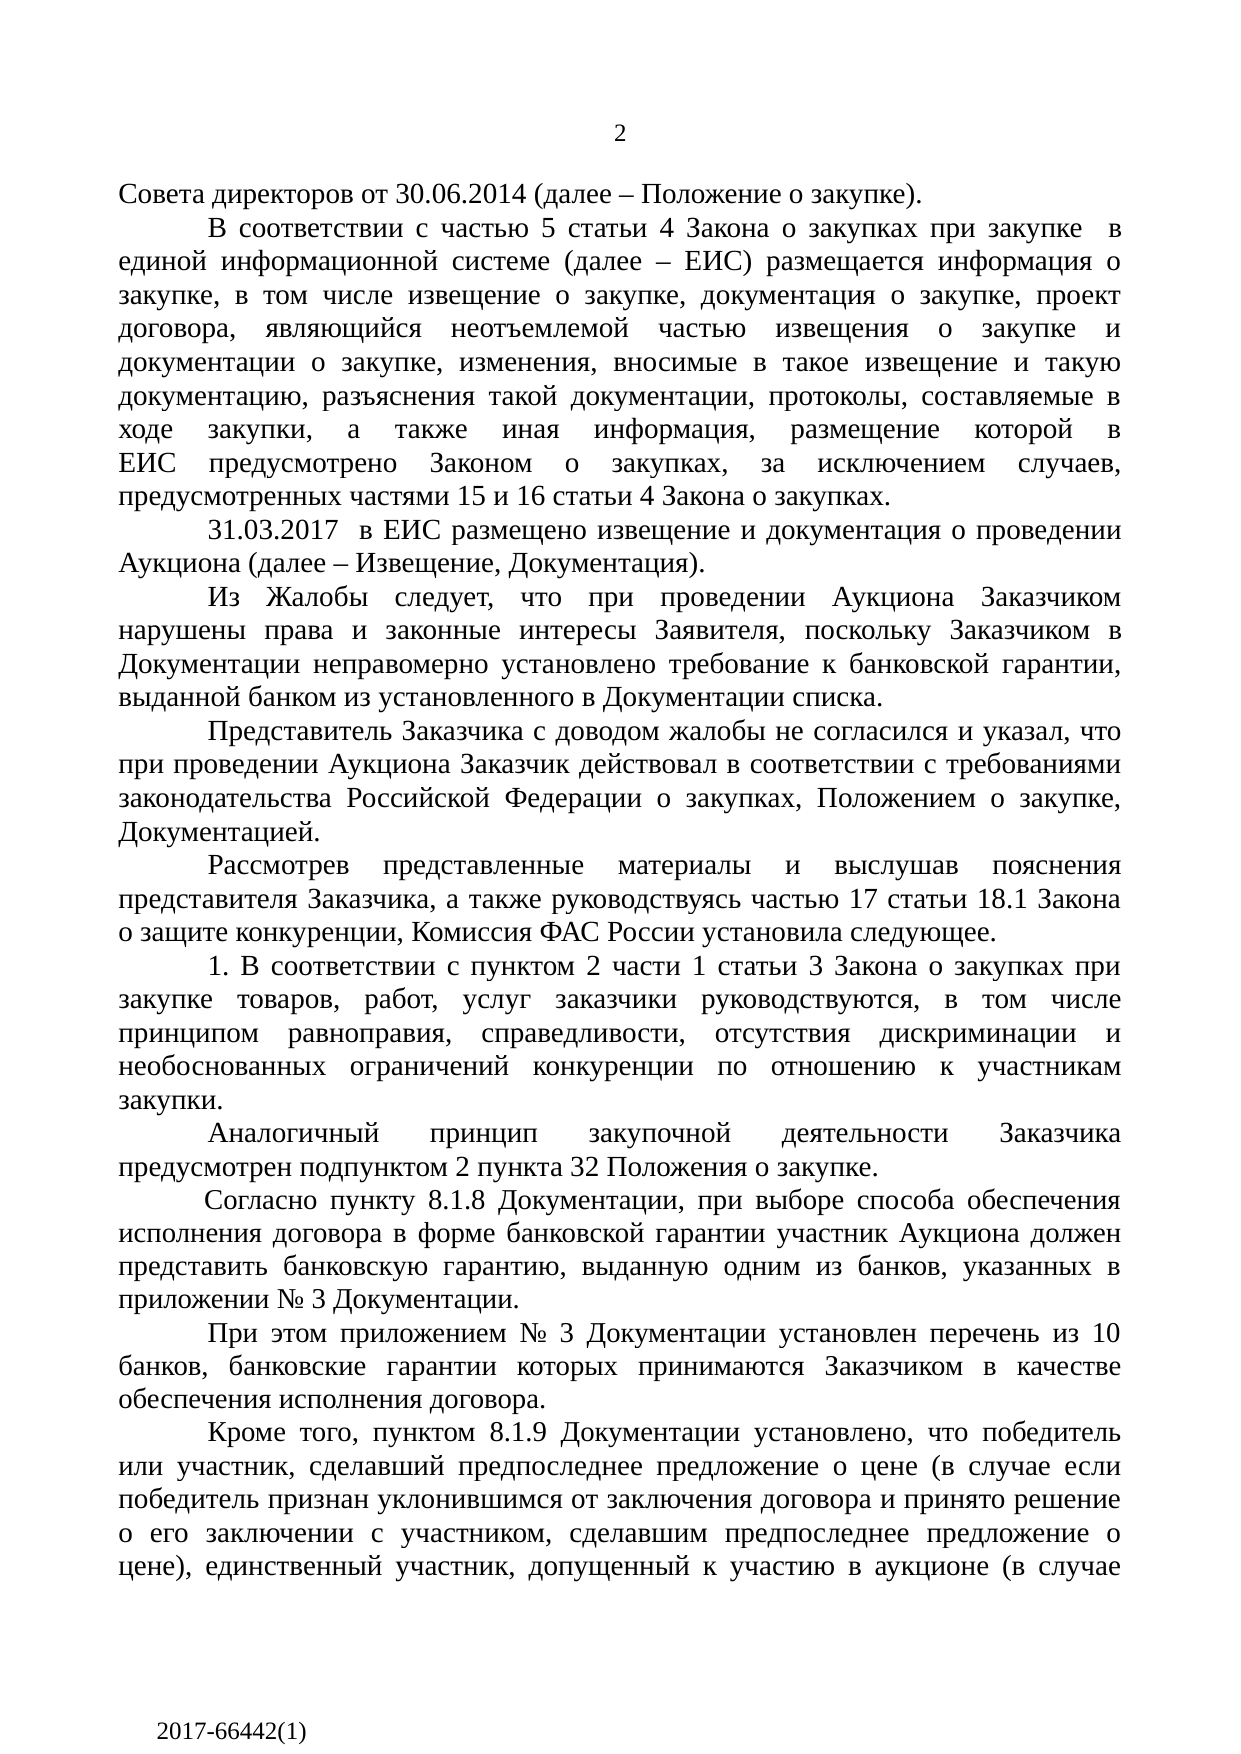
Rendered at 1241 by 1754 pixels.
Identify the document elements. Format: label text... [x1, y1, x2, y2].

text Представитель Заказчика с доводом жалобы не согласился и указал, что при проведении Аукциона Заказчик действовал в соответствии с требованиями законодательства Российской Федерации о закупках, Положением о закупке, Документацией. [118, 713, 1122, 847]
text 1. В соответствии с пунктом 2 части 1 статьи 3 Закона о закупках при закупке товаров, работ, услуг заказчики руководствуются, в том числе принципом равноправия, справедливости, отсутствия дискриминации и необоснованных ограничений конкуренции по отношению к участникам закупки. [118, 948, 1122, 1116]
text Из Жалобы следует, что при проведении Аукциона Заказчиком нарушены права и законные интересы Заявителя, поскольку Заказчиком в Документации неправомерно установлено требование к банковской гарантии, выданной банком из установленного в Документации списка. [118, 579, 1122, 713]
text Кроме того, пунктом 8.1.9 Документации установлено, что победитель или участник, сделавший предпоследнее предложение о цене (в случае если победитель признан уклонившимся от заключения договора и принято решение о его заключении с участником, сделавшим предпоследнее предложение о цене), единственный участник, допущенный к участию в аукционе (в случае [118, 1414, 1122, 1582]
text Совета директоров от 30.06.2014 (далее – Положение о закупке). [118, 176, 1122, 210]
text Рассмотрев представленные материалы и выслушав пояснения представителя Заказчика, а также руководствуясь частью 17 статьи 18.1 Закона о защите конкуренции, Комиссия ФАС России установила следующее. [118, 847, 1122, 948]
text При этом приложением № 3 Документации установлен перечень из 10 банков, банковские гарантии которых принимаются Заказчиком в качестве обеспечения исполнения договора. [118, 1315, 1122, 1414]
text 31.03.2017 в ЕИС размещено извещение и документация о проведении Аукциона (далее – Извещение, Документация). [118, 512, 1122, 579]
text Согласно пункту 8.1.8 Документации, при выборе способа обеспечения исполнения договора в форме банковской гарантии участник Аукциона должен представить банковскую гарантию, выданную одним из банков, указанных в приложении № 3 Документации. [118, 1183, 1122, 1315]
text Аналогичный принцип закупочной деятельности Заказчика предусмотрен подпунктом 2 пункта 32 Положения о закупке. [118, 1116, 1122, 1183]
text В соответствии с частью 5 статьи 4 Закона о закупках при закупке в единой информационной системе (далее – ЕИС) размещается информация о закупке, в том числе извещение о закупке, документация о закупке, проект договора, являющийся неотъемлемой частью извещения о закупке и документации о закупке, изменения, вносимые в такое извещение и такую документацию, разъяснения такой документации, протоколы, составляемые в ходе закупки, а также иная информация, размещение которой в ЕИС предусмотрено Законом о закупках, за исключением случаев, предусмотренных частями 15 и 16 статьи 4 Закона о закупках. [118, 210, 1122, 512]
